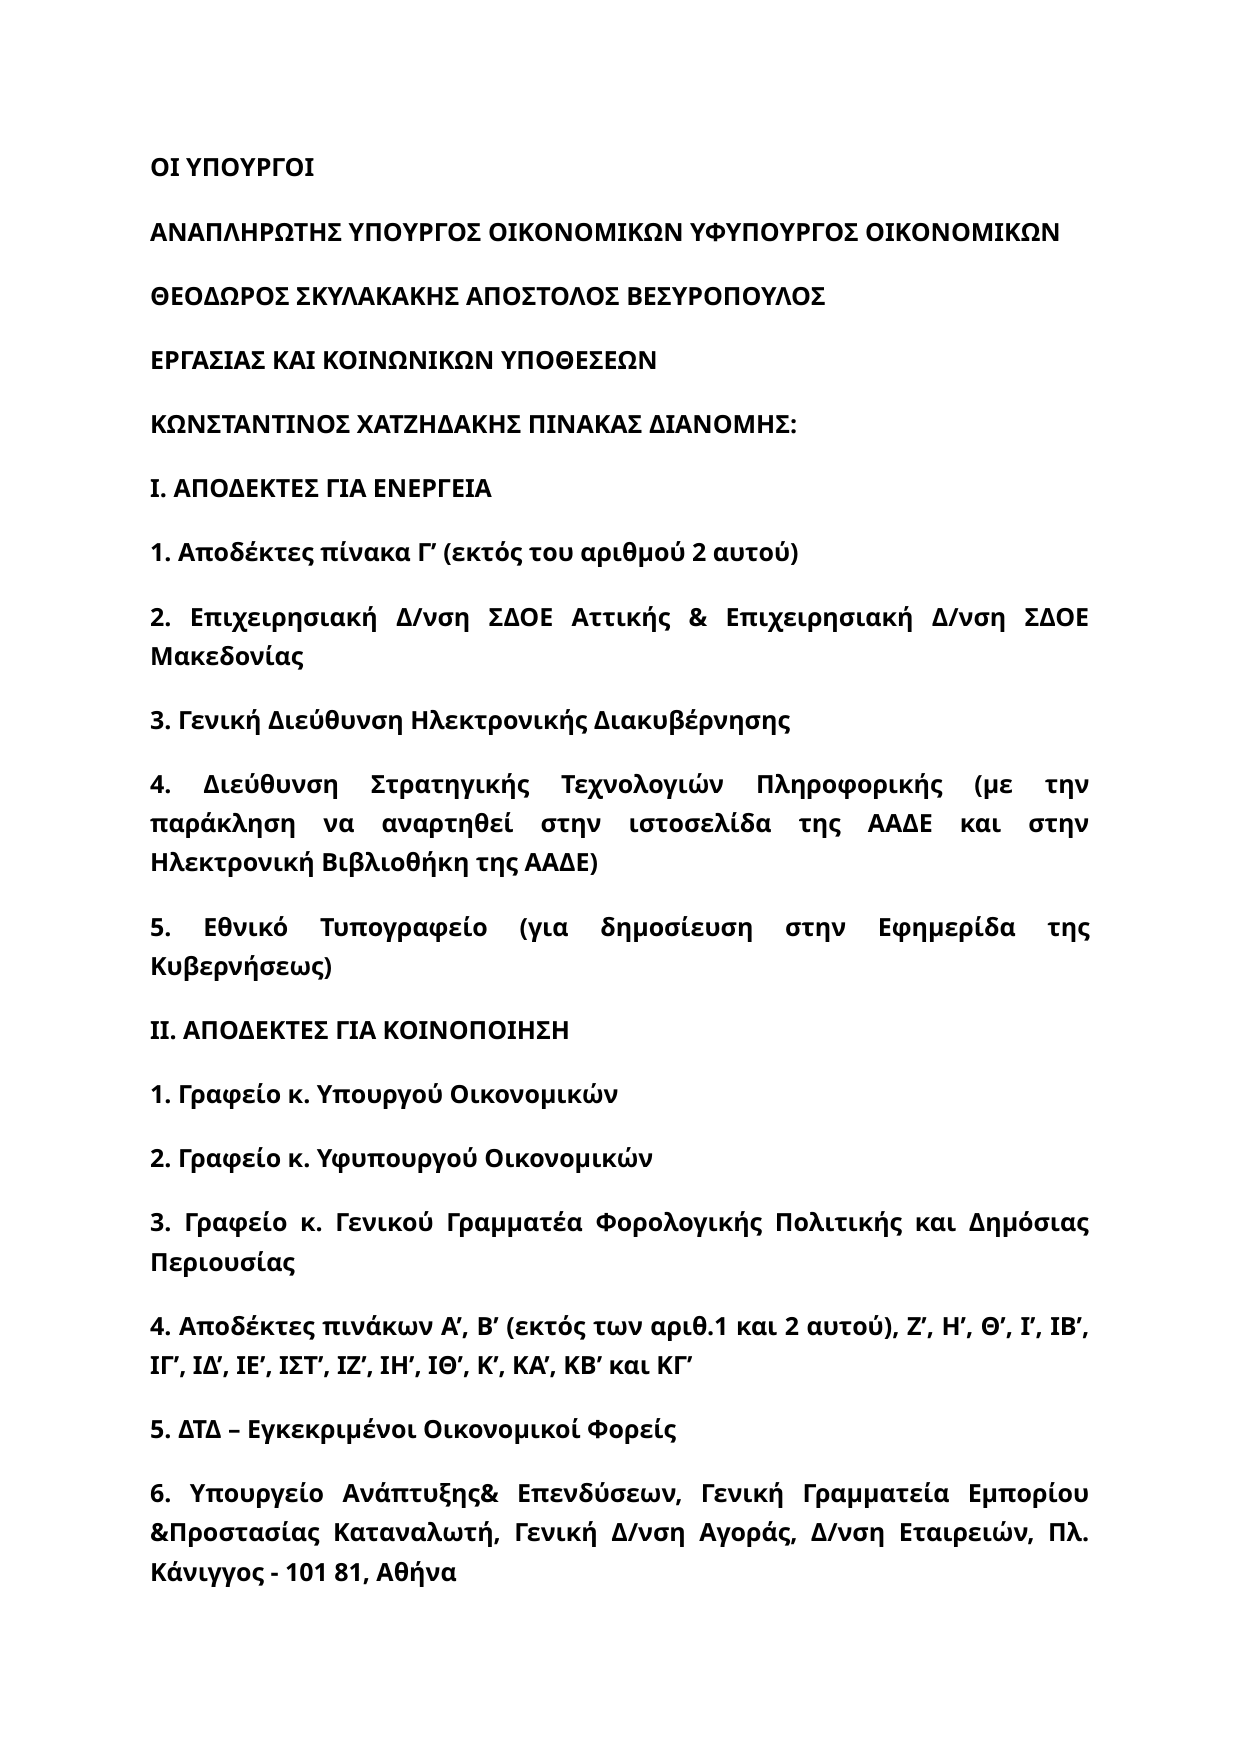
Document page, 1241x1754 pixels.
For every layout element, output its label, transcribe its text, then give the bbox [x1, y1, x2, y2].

text 2. Γραφείο κ. Υφυπουργού Οικονομικών [150, 1141, 1090, 1175]
text Ι. ΑΠΟΔΕΚΤΕΣ ΓΙΑ ΕΝΕΡΓΕΙΑ [150, 471, 1090, 505]
text ΟΙ ΥΠΟΥΡΓΟΙ [150, 150, 1090, 184]
text ΙΙ. ΑΠΟΔΕΚΤΕΣ ΓΙΑ ΚΟΙΝΟΠΟΙΗΣΗ [150, 1012, 1090, 1047]
text 6. Υπουργείο Ανάπτυξης& Επενδύσεων, Γενική Γραμματεία Εμπορίου &Προστασίας Καταναλωτή, Γενική Δ/νση Αγοράς, Δ/νση Εταιρειών, Πλ. Κάνιγγος - 101 81, Αθήνα [150, 1476, 1090, 1588]
text ΕΡΓΑΣΙΑΣ ΚΑΙ ΚΟΙΝΩΝΙΚΩΝ ΥΠΟΘΕΣΕΩΝ [150, 342, 1090, 377]
text 3. Γραφείο κ. Γενικού Γραμματέα Φορολογικής Πολιτικής και Δημόσιας Περιουσίας [150, 1205, 1090, 1278]
text 4. Αποδέκτες πινάκων Α’, Β’ (εκτός των αριθ.1 και 2 αυτού), Ζ’, Η’, Θ’, Ι’, ΙΒ’, ΙΓ’, ΙΔ’, ΙΕ’, ΙΣΤ’, ΙΖ’, ΙΗ’, ΙΘ’, Κ’, ΚΑ’, ΚΒ’ και ΚΓ’ [150, 1308, 1090, 1382]
text 2. Επιχειρησιακή Δ/νση ΣΔΟΕ Αττικής & Επιχειρησιακή Δ/νση ΣΔΟΕ Μακεδονίας [150, 599, 1090, 672]
text 1. Αποδέκτες πίνακα Γ’ (εκτός του αριθμού 2 αυτού) [150, 535, 1090, 569]
text ΚΩΝΣΤΑΝΤΙΝΟΣ ΧΑΤΖΗΔΑΚΗΣ ΠΙΝΑΚΑΣ ΔΙΑΝΟΜΗΣ: [150, 407, 1090, 441]
text 4. Διεύθυνση Στρατηγικής Τεχνολογιών Πληροφορικής (με την παράκληση να αναρτηθεί στην ιστοσελίδα της ΑΑΔΕ και στην Ηλεκτρονική Βιβλιοθήκη της ΑΑΔΕ) [150, 767, 1090, 879]
text ΘΕΟΔΩΡΟΣ ΣΚΥΛΑΚΑΚΗΣ ΑΠΟΣΤΟΛΟΣ ΒΕΣΥΡΟΠΟΥΛΟΣ [150, 278, 1090, 312]
text 5. ΔΤΔ – Εγκεκριμένοι Οικονομικοί Φορείς [150, 1412, 1090, 1446]
text ΑΝΑΠΛΗΡΩΤΗΣ ΥΠΟΥΡΓΟΣ ΟΙΚΟΝΟΜΙΚΩΝ ΥΦΥΠΟΥΡΓΟΣ ΟΙΚΟΝΟΜΙΚΩΝ [150, 214, 1090, 248]
text 3. Γενική Διεύθυνση Ηλεκτρονικής Διακυβέρνησης [150, 702, 1090, 737]
text 5. Εθνικό Τυπογραφείο (για δημοσίευση στην Εφημερίδα της Κυβερνήσεως) [150, 909, 1090, 982]
text 1. Γραφείο κ. Υπουργού Οικονομικών [150, 1077, 1090, 1111]
